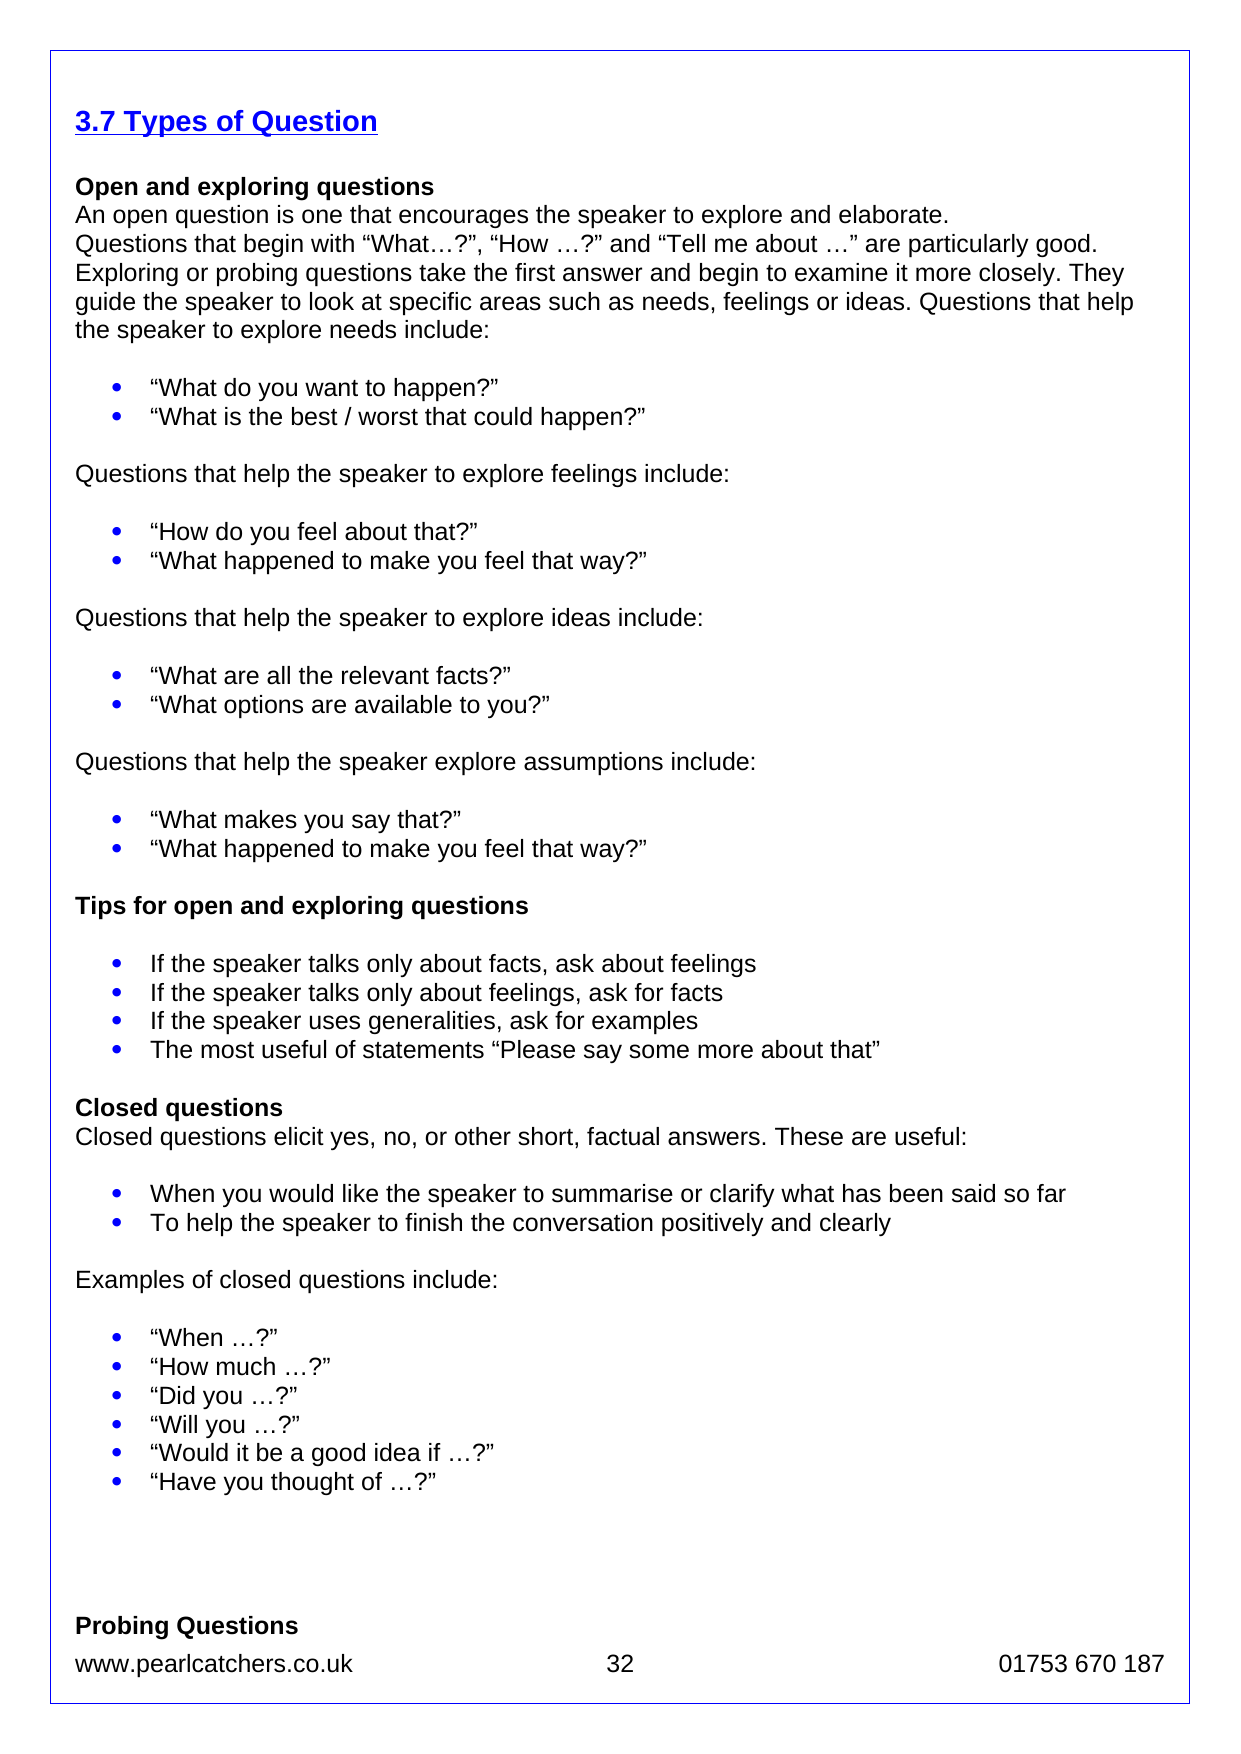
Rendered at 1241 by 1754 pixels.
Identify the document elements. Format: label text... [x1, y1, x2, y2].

list “Would it be a good idea if …?” [112, 1438, 1165, 1467]
list “What is the best / worst that could happen?” [112, 402, 1165, 431]
list “What happened to make you feel that way?” [112, 833, 1165, 862]
text Closed questions [75, 1093, 1165, 1122]
list “What happened to make you feel that way?” [112, 546, 1165, 574]
text Questions that help the speaker explore assumptions include: [75, 747, 1165, 776]
text Questions that help the speaker to explore feelings include: [75, 459, 1165, 488]
list If the speaker talks only about feelings, ask for facts [112, 977, 1165, 1006]
list The most useful of statements “Please say some more about that” [112, 1035, 1165, 1064]
list When you would like the speaker to summarise or clarify what has been said so far [112, 1179, 1165, 1208]
list If the speaker uses generalities, ask for examples [112, 1006, 1165, 1035]
list If the speaker talks only about facts, ask about feelings [112, 949, 1165, 977]
list “Did you …?” [112, 1381, 1165, 1409]
list “What do you want to happen?” [112, 373, 1165, 402]
list “When …?” [112, 1323, 1165, 1352]
subtitle 3.7 Types of Question [75, 104, 1165, 138]
list “How do you feel about that?” [112, 517, 1165, 546]
list “What makes you say that?” [112, 805, 1165, 833]
text Examples of closed questions include: [75, 1266, 1165, 1294]
text An open question is one that encourages the speaker to explore and elaborate. [75, 200, 1165, 229]
list “Have you thought of …?” [112, 1467, 1165, 1496]
text Questions that help the speaker to explore ideas include: [75, 603, 1165, 632]
list To help the speaker to finish the conversation positively and clearly [112, 1208, 1165, 1237]
text Questions that begin with “What…?”, “How …?” and “Tell me about …” are particularly good. Exploring or probing questions take the first answer and begin to examine it more closely. They guide the speaker to look at specific areas such as needs, feelings or ideas. Questions that help the speaker to explore needs include: [75, 229, 1165, 344]
list “What are all the relevant facts?” [112, 661, 1165, 689]
text Probing Questions [75, 1611, 1165, 1640]
text Closed questions elicit yes, no, or other short, factual answers. These are useful: [75, 1122, 1165, 1150]
list “How much …?” [112, 1352, 1165, 1381]
list “What options are available to you?” [112, 689, 1165, 718]
text Tips for open and exploring questions [75, 891, 1165, 920]
text Open and exploring questions [75, 172, 1165, 200]
list “Will you …?” [112, 1409, 1165, 1438]
